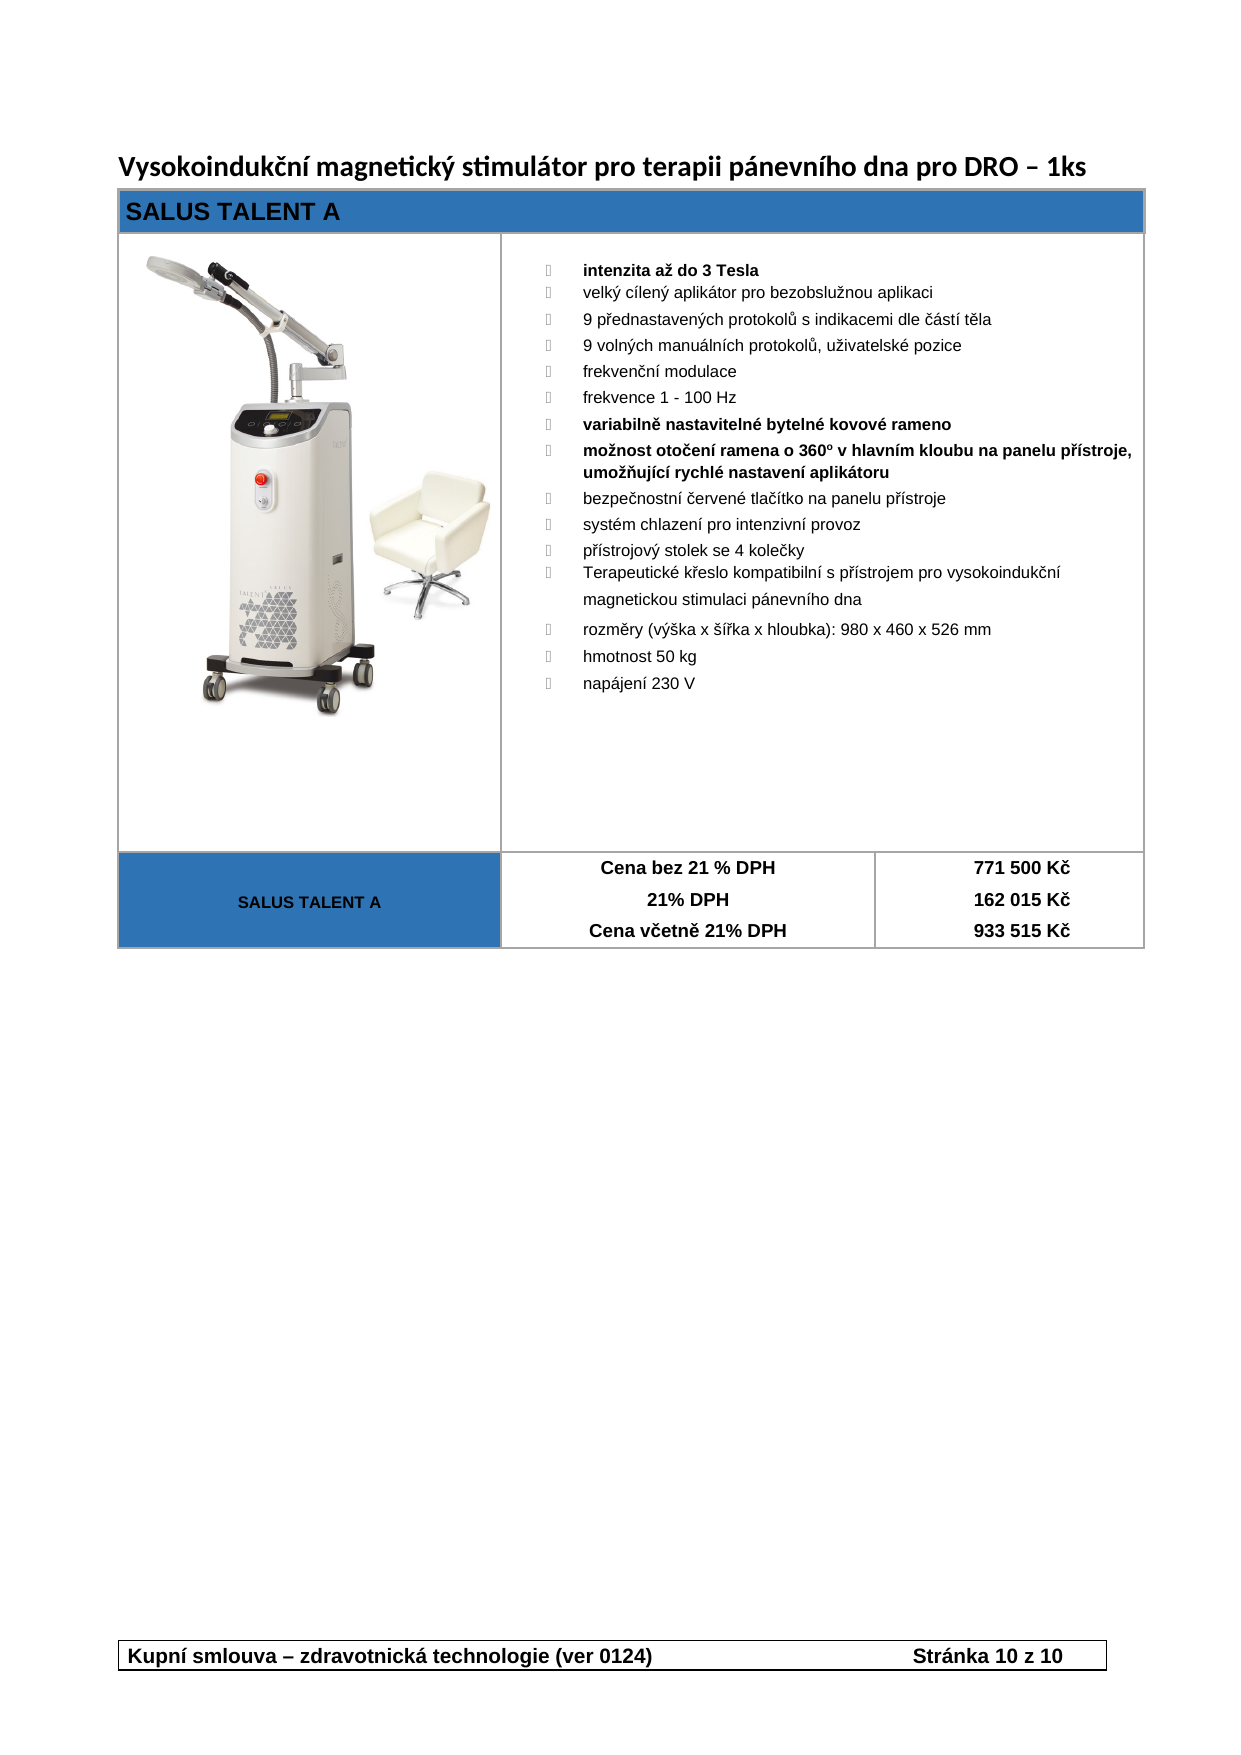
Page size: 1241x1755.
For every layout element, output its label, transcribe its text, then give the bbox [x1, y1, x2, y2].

text Vysokoindukční magnetický stimulátor pro terapii pánevního dna pro DRO – 1ks [118, 148, 1107, 183]
table_cell intenzita až do 3 Tesla velký cílený aplikátor pro bezobslužnou aplikaci 9 přednastavených protokolů s indikacemi dle částí těla 9 volných manuálních protokolů, uživatelské pozice frekvenční modulace frekvence 1 - 100 Hz variabilně nastavitelné bytelné kovové rameno možnost otočení ramena o 360o v hlavním kloubu na panelu přístroje, umožňující rychlé nastavení aplikátoru bezpečnostní červené tlačítko na panelu přístroje systém chlazení pro intenzivní provoz přístrojový stolek se 4 kolečky Terapeutické křeslo kompatibilní s přístrojem pro vysokoindukční magnetickou stimulaci pánevního dna rozměry (výška x šířka x hloubka): 980 x 460 x 526 mm hmotnost 50 kg napájení 230 V [502, 234, 1143, 851]
table_cell 771 500 Kč 162 015 Kč 933 515 Kč [876, 853, 1143, 947]
table_cell Cena bez 21 % DPH 21% DPH Cena včetně 21% DPH [502, 853, 874, 947]
table_header SALUS TALENT A [120, 191, 1143, 232]
table_cell [119, 234, 500, 851]
table_cell SALUS TALENT A [119, 853, 500, 947]
